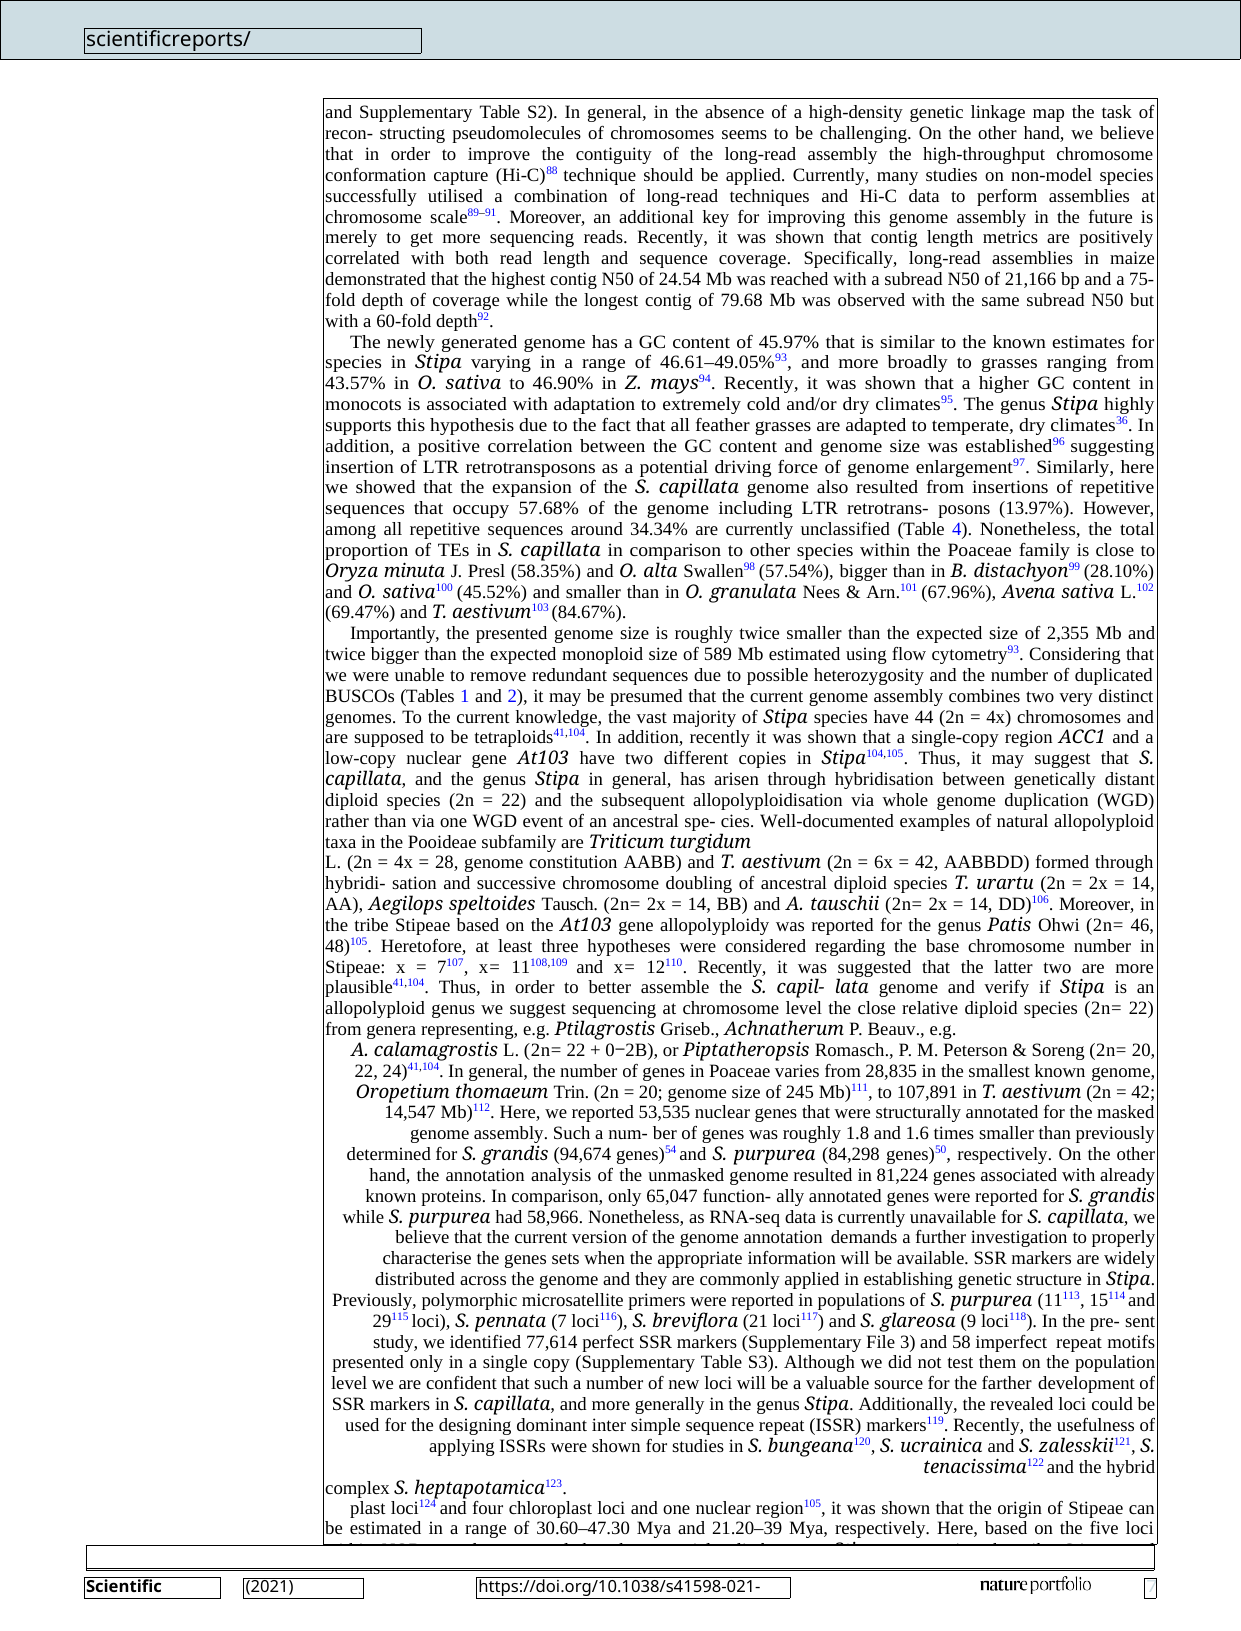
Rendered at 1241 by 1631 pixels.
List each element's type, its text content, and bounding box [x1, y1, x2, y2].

text According to the previous studies, based on three chloroplast loci124 and four chloroplast loci and one nuclear region105, it was shown that the origin of Stipeae can be estimated in a range of 30.60–47.30 Mya and 21.20–39 Mya, respectively. Here, based on the five loci within NORs we demonstrated that the potential split between Stipa representing the tribe Stipeae and Brachypodium (the tribe Brachypodieae) took place approximately 30–35.52 Mya that supports the previous findings105,124,125. The present results also suggest that the genus Stipa likely originated ca. 4.39 (2.90–6.02) Mya. On the other hand, one previous study indicated the origin of feather grasses at about 12.90 Mya124 while another one showed different estimates based on chloroplast loci (21.20 Mya, 13–22) and the At103 region105. Specifically, two copies of At103 had the following suggested ages: 15.78 [325, 1499, 1155, 1544]
text https://doi.org/10.1038/s41598-021-94068-w [478, 1578, 790, 1598]
text The newly generated genome has a GC content of 45.97% that is similar to the known estimates for species in Stipa varying in a range of 46.61–49.05%93, and more broadly to grasses ranging from 43.57% in O. sativa to 46.90% in Z. mays94. Recently, it was shown that a higher GC content in monocots is associated with adaptation to extremely cold and/or dry climates95. The genus Stipa highly supports this hypothesis due to the fact that all feather grasses are adapted to temperate, dry climates36. In addition, a positive correlation between the GC content and genome size was established96 suggesting insertion of LTR retrotransposons as a potential driving force of genome enlargement97. Similarly, here we showed that the expansion of the S. capillata genome also resulted from insertions of repetitive sequences that occupy 57.68% of the genome including LTR retrotrans- posons (13.97%). However, among all repetitive sequences around 34.34% are currently unclassified (Table 4). Nonetheless, the total proportion of TEs in S. capillata in comparison to other species within the Poaceae family is close to Oryza minuta J. Presl (58.35%) and O. alta Swallen98 (57.54%), bigger than in B. distachyon99 (28.10%) and O. sativa100 (45.52%) and smaller than in O. granulata Nees & Arn.101 (67.96%), Avena sativa L.102 (69.47%) and T. aestivum103 (84.67%). [325, 331, 1155, 623]
text Scientific Reports | [86, 1578, 220, 1598]
text (2021) 11:15345 | [245, 1579, 363, 1598]
text complex S. heptapotamica123. [325, 1477, 1157, 1498]
text and Supplementary Table S2). In general, in the absence of a high-density genetic linkage map the task of recon- structing pseudomolecules of chromosomes seems to be challenging. On the other hand, we believe that in order to improve the contiguity of the long-read assembly the high-throughput chromosome conformation capture (Hi-C)88 technique should be applied. Currently, many studies on non-model species successfully utilised a combination of long-read techniques and Hi-C data to perform assemblies at chromosome scale89–91. Moreover, an additional key for improving this genome assembly in the future is merely to get more sequencing reads. Recently, it was shown that contig length metrics are positively correlated with both read length and sequence coverage. Specifically, long-read assemblies in maize demonstrated that the highest contig N50 of 24.54 Mb was reached with a subread N50 of 21,166 bp and a 75-fold depth of coverage while the longest contig of 79.68 Mb was observed with the same subread N50 but with a 60-fold depth92. [325, 102, 1155, 331]
text L. (2n = 4x = 28, genome constitution AABB) and T. aestivum (2n = 6x = 42, AABBDD) formed through hybridi- sation and successive chromosome doubling of ancestral diploid species T. urartu (2n = 2x = 14, AA), Aegilops speltoides Tausch. (2n= 2x = 14, BB) and A. tauschii (2n= 2x = 14, DD)106. Moreover, in the tribe Stipeae based on the At103 gene allopolyploidy was reported for the genus Patis Ohwi (2n= 46, 48)105. Heretofore, at least three hypotheses were considered regarding the base chromosome number in Stipeae: x = 7107, x= 11108,109 and x= 12110. Recently, it was suggested that the latter two are more plausible41,104. Thus, in order to better assemble the S. capil- lata genome and verify if Stipa is an allopolyploid genus we suggest sequencing at chromosome level the close relative diploid species (2n= 22) from genera representing, e.g. Ptilagrostis Griseb., Achnatherum P. Beauv., e.g. [325, 852, 1155, 1040]
picture [980, 1576, 1091, 1594]
text Importantly, the presented genome size is roughly twice smaller than the expected size of 2,355 Mb and twice bigger than the expected monoploid size of 589 Mb estimated using flow cytometry93. Considering that we were unable to remove redundant sequences due to possible heterozygosity and the number of duplicated BUSCOs (Tables 1 and 2), it may be presumed that the current genome assembly combines two very distinct genomes. To the current knowledge, the vast majority of Stipa species have 44 (2n = 4x) chromosomes and are supposed to be tetraploids41,104. In addition, recently it was shown that a single-copy region ACC1 and a low-copy nuclear gene At103 have two different copies in Stipa104,105. Thus, it may suggest that S. capillata, and the genus Stipa in general, has arisen through hybridisation between genetically distant diploid species (2n = 22) and the subsequent allopolyploidisation via whole genome duplication (WGD) rather than via one WGD event of an ancestral spe- cies. Well-documented examples of natural allopolyploid taxa in the Pooideae subfamily are Triticum turgidum [325, 623, 1155, 852]
text www.nature.com/scientificreports/ [86, 29, 421, 53]
text 7 [1146, 1579, 1156, 1596]
text A. calamagrostis L. (2n= 22 + 0‒2B), or Piptatheropsis Romasch., P. M. Peterson & Soreng (2n= 20, 22, 24)41,104. In general, the number of genes in Poaceae varies from 28,835 in the smallest known genome, Oropetium thomaeum Trin. (2n = 20; genome size of 245 Mb)111, to 107,891 in T. aestivum (2n = 42; 14,547 Mb)112. Here, we reported 53,535 nuclear genes that were structurally annotated for the masked genome assembly. Such a num- ber of genes was roughly 1.8 and 1.6 times smaller than previously determined for S. grandis (94,674 genes)54 and S. purpurea (84,298 genes)50, respectively. On the other hand, the annotation analysis of the unmasked genome resulted in 81,224 genes associated with already known proteins. In comparison, only 65,047 function- ally annotated genes were reported for S. grandis while S. purpurea had 58,966. Nonetheless, as RNA-seq data is currently unavailable for S. capillata, we believe that the current version of the genome annotation demands a further investigation to properly characterise the genes sets when the appropriate information will be available. SSR markers are widely distributed across the genome and they are commonly applied in establishing genetic structure in Stipa. Previously, polymorphic microsatellite primers were reported in populations of S. purpurea (11113, 15114 and 29115 loci), S. pennata (7 loci116), S. breviflora (21 loci117) and S. glareosa (9 loci118). In the pre- sent study, we identified 77,614 perfect SSR markers (Supplementary File 3) and 58 imperfect repeat motifs presented only in a single copy (Supplementary Table S3). Although we did not test them on the population level we are confident that such a number of new loci will be a valuable source for the farther development of SSR markers in S. capillata, and more generally in the genus Stipa. Additionally, the revealed loci could be used for the designing dominant inter simple sequence repeat (ISSR) markers119. Recently, the usefulness of applying ISSRs were shown for studies in S. bungeana120, S. ucrainica and S. zalesskii121, S. tenacissima122 and the hybrid [324, 1040, 1155, 1477]
